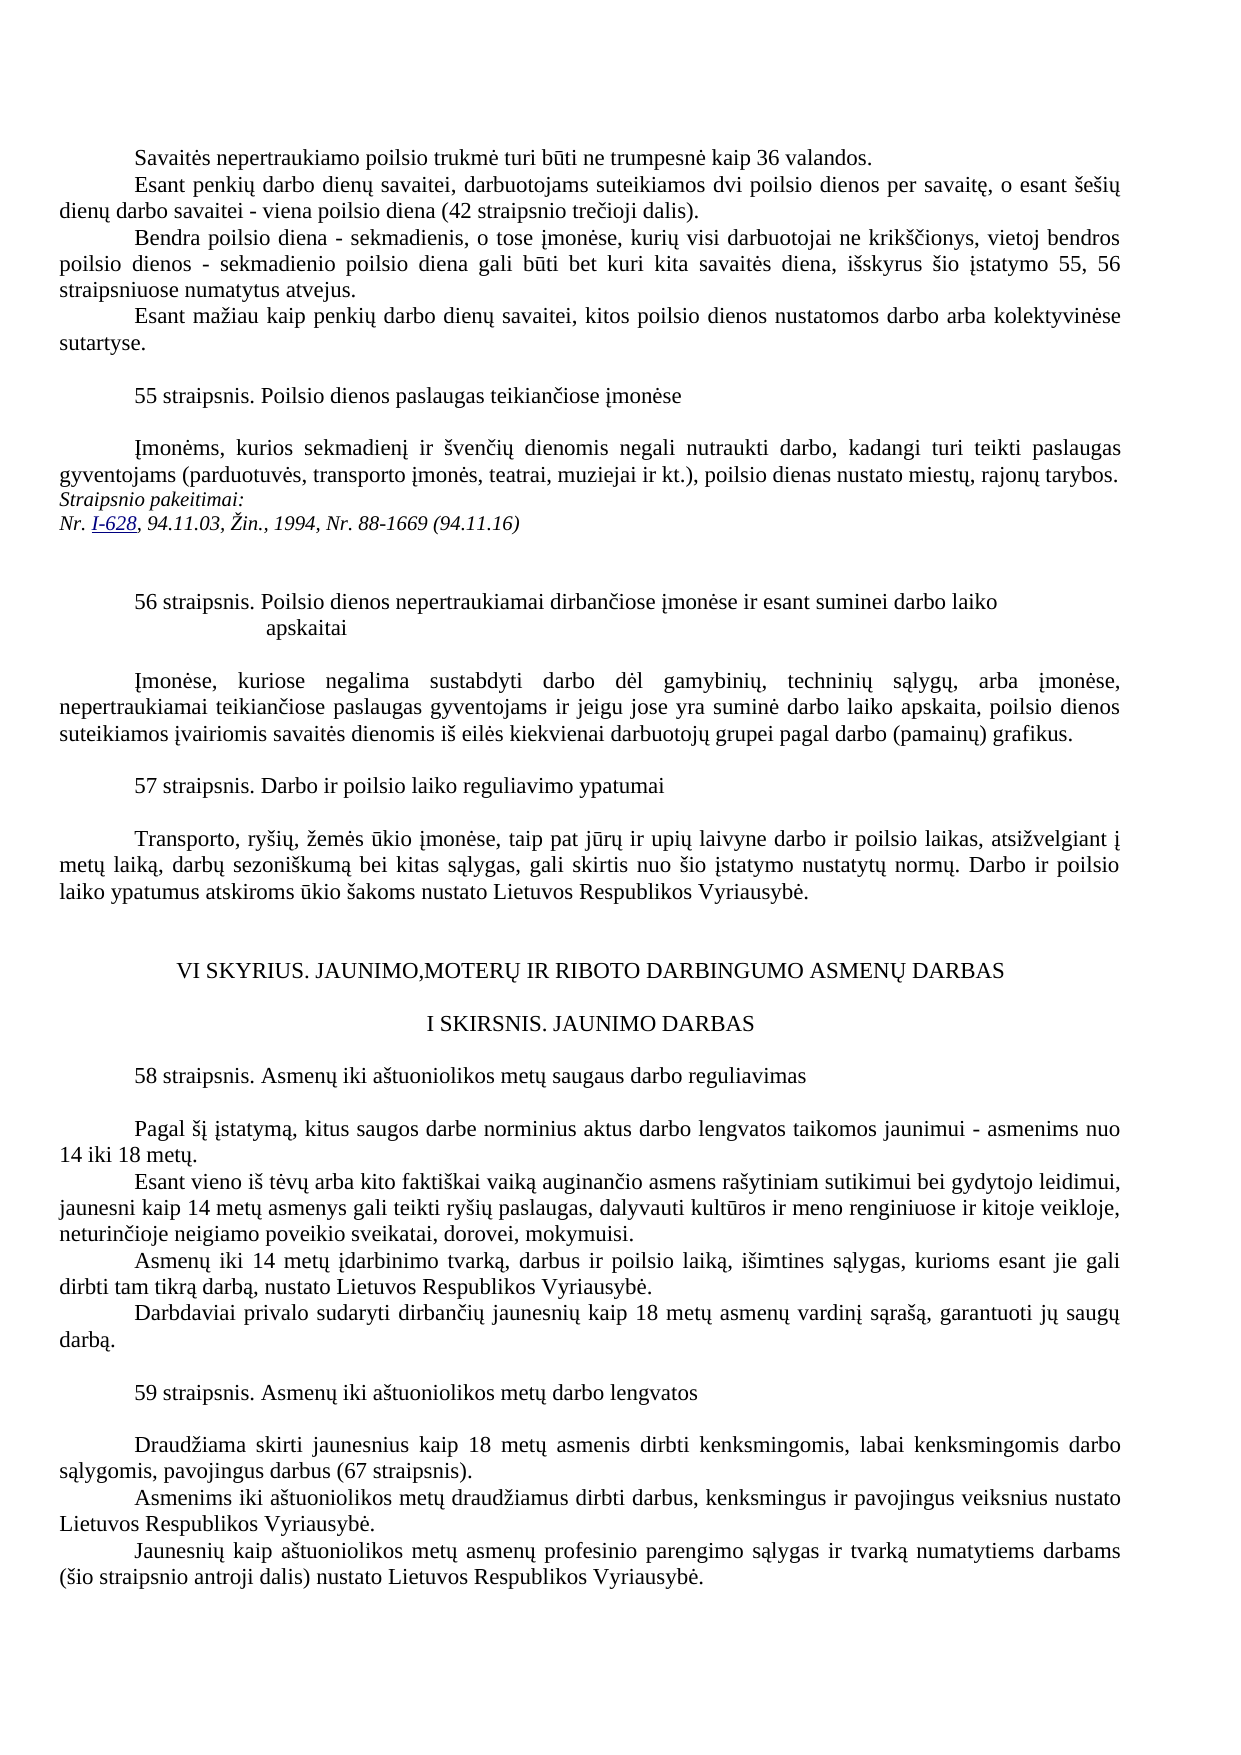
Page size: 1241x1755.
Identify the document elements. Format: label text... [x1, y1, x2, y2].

text 55 straipsnis. Poilsio dienos paslaugas teikiančiose įmonėse [59, 382, 1122, 408]
text 59 straipsnis. Asmenų iki aštuoniolikos metų darbo lengvatos [59, 1378, 1122, 1405]
text Esant vieno iš tėvų arba kito faktiškai vaiką auginančio asmens rašytiniam sutikimui bei gydytojo leidimui, jaunesni kaip 14 metų asmenys gali teikti ryšių paslaugas, dalyvauti kultūros ir meno renginiuose ir kitoje veikloje, neturinčioje neigiamo poveikio sveikatai, dorovei, mokymuisi. [59, 1168, 1122, 1247]
text Įmonėse, kuriose negalima sustabdyti darbo dėl gamybinių, techninių sąlygų, arba įmonėse, nepertraukiamai teikiančiose paslaugas gyventojams ir jeigu jose yra suminė darbo laiko apskaita, poilsio dienos suteikiamos įvairiomis savaitės dienomis iš eilės kiekvienai darbuotojų grupei pagal darbo (pamainų) grafikus. [59, 667, 1122, 746]
text Nr. I-628, 94.11.03, Žin., 1994, Nr. 88-1669 (94.11.16) [59, 511, 1122, 535]
text 57 straipsnis. Darbo ir poilsio laiko reguliavimo ypatumai [59, 772, 1122, 799]
text VI SKYRIUS. JAUNIMO,MOTERŲ IR RIBOTO DARBINGUMO ASMENŲ DARBAS [59, 957, 1122, 983]
text Įmonėms, kurios sekmadienį ir švenčių dienomis negali nutraukti darbo, kadangi turi teikti paslaugas gyventojams (parduotuvės, transporto įmonės, teatrai, muziejai ir kt.), poilsio dienas nustato miestų, rajonų tarybos. [59, 434, 1122, 487]
text apskaitai [209, 614, 1122, 641]
text Draudžiama skirti jaunesnius kaip 18 metų asmenis dirbti kenksmingomis, labai kenksmingomis darbo sąlygomis, pavojingus darbus (67 straipsnis). [59, 1431, 1122, 1484]
text Asmenų iki 14 metų įdarbinimo tvarką, darbus ir poilsio laiką, išimtines sąlygas, kurioms esant jie gali dirbti tam tikrą darbą, nustato Lietuvos Respublikos Vyriausybė. [59, 1247, 1122, 1299]
text Darbdaviai privalo sudaryti dirbančių jaunesnių kaip 18 metų asmenų vardinį sąrašą, garantuoti jų saugų darbą. [59, 1299, 1122, 1352]
text Esant penkių darbo dienų savaitei, darbuotojams suteikiamos dvi poilsio dienos per savaitę, o esant šešių dienų darbo savaitei - viena poilsio diena (42 straipsnio trečioji dalis). [59, 171, 1122, 223]
text Bendra poilsio diena - sekmadienis, o tose įmonėse, kurių visi darbuotojai ne krikščionys, vietoj bendros poilsio dienos - sekmadienio poilsio diena gali būti bet kuri kita savaitės diena, išskyrus šio įstatymo 55, 56 straipsniuose numatytus atvejus. [59, 223, 1122, 303]
text Savaitės nepertraukiamo poilsio trukmė turi būti ne trumpesnė kaip 36 valandos. [59, 144, 1122, 171]
text Transporto, ryšių, žemės ūkio įmonėse, taip pat jūrų ir upių laivyne darbo ir poilsio laikas, atsižvelgiant į metų laiką, darbų sezoniškumą bei kitas sąlygas, gali skirtis nuo šio įstatymo nustatytų normų. Darbo ir poilsio laiko ypatumus atskiroms ūkio šakoms nustato Lietuvos Respublikos Vyriausybė. [59, 825, 1122, 904]
text Esant mažiau kaip penkių darbo dienų savaitei, kitos poilsio dienos nustatomos darbo arba kolektyvinėse sutartyse. [59, 303, 1122, 355]
text Straipsnio pakeitimai: [59, 487, 1122, 511]
text Asmenims iki aštuoniolikos metų draudžiamus dirbti darbus, kenksmingus ir pavojingus veiksnius nustato Lietuvos Respublikos Vyriausybė. [59, 1484, 1122, 1537]
text 56 straipsnis. Poilsio dienos nepertraukiamai dirbančiose įmonėse ir esant suminei darbo laiko [59, 588, 1122, 614]
text Pagal šį įstatymą, kitus saugos darbe norminius aktus darbo lengvatos taikomos jaunimui - asmenims nuo 14 iki 18 metų. [59, 1115, 1122, 1168]
text Jaunesnių kaip aštuoniolikos metų asmenų profesinio parengimo sąlygas ir tvarką numatytiems darbams (šio straipsnio antroji dalis) nustato Lietuvos Respublikos Vyriausybė. [59, 1537, 1122, 1589]
text 58 straipsnis. Asmenų iki aštuoniolikos metų saugaus darbo reguliavimas [59, 1062, 1122, 1089]
text I SKIRSNIS. JAUNIMO DARBAS [59, 1009, 1122, 1036]
